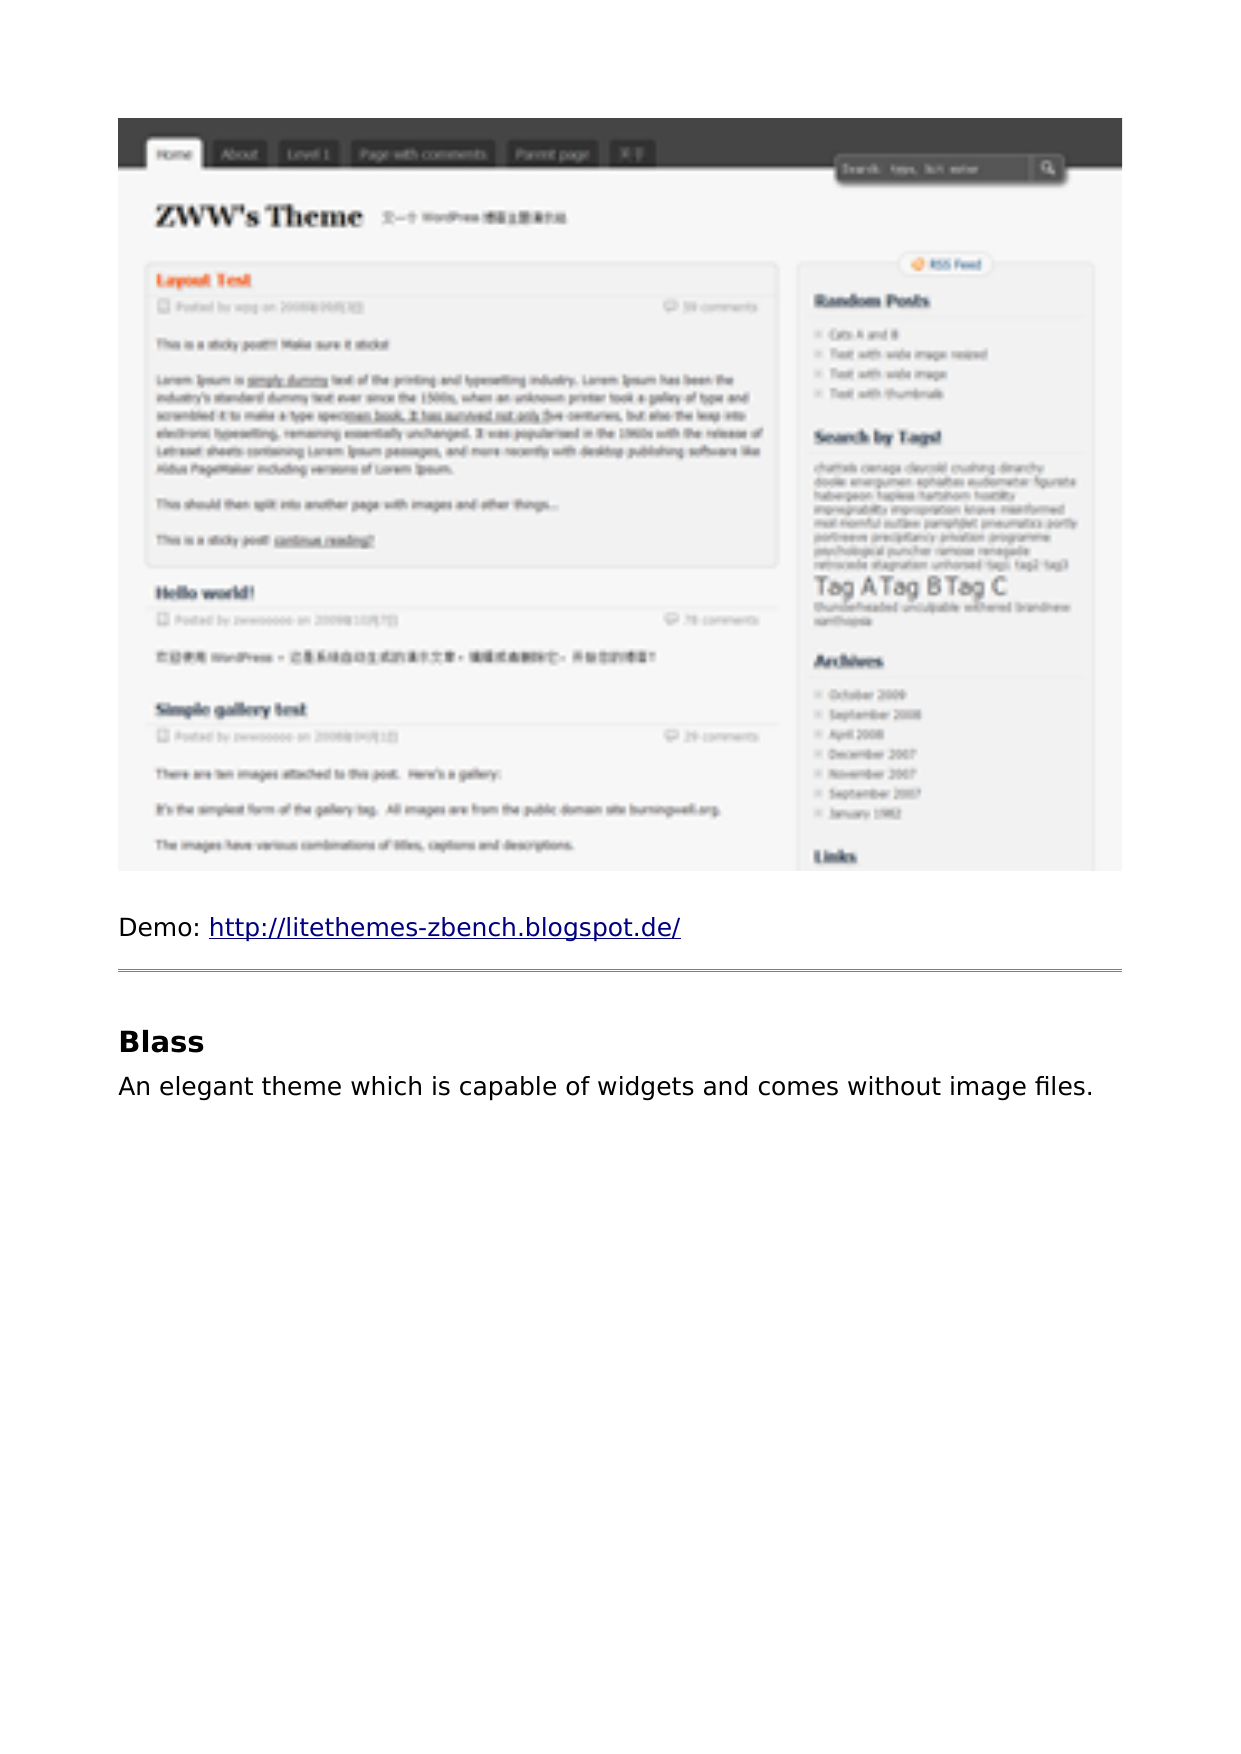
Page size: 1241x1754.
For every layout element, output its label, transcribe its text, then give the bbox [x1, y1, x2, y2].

text An elegant theme which is capable of widgets and comes without image files. [118, 1072, 1122, 1101]
text Demo: http://litethemes-zbench.blogspot.de/ [118, 913, 1122, 942]
subtitle Blass [118, 1026, 1122, 1060]
picture [118, 118, 1123, 871]
